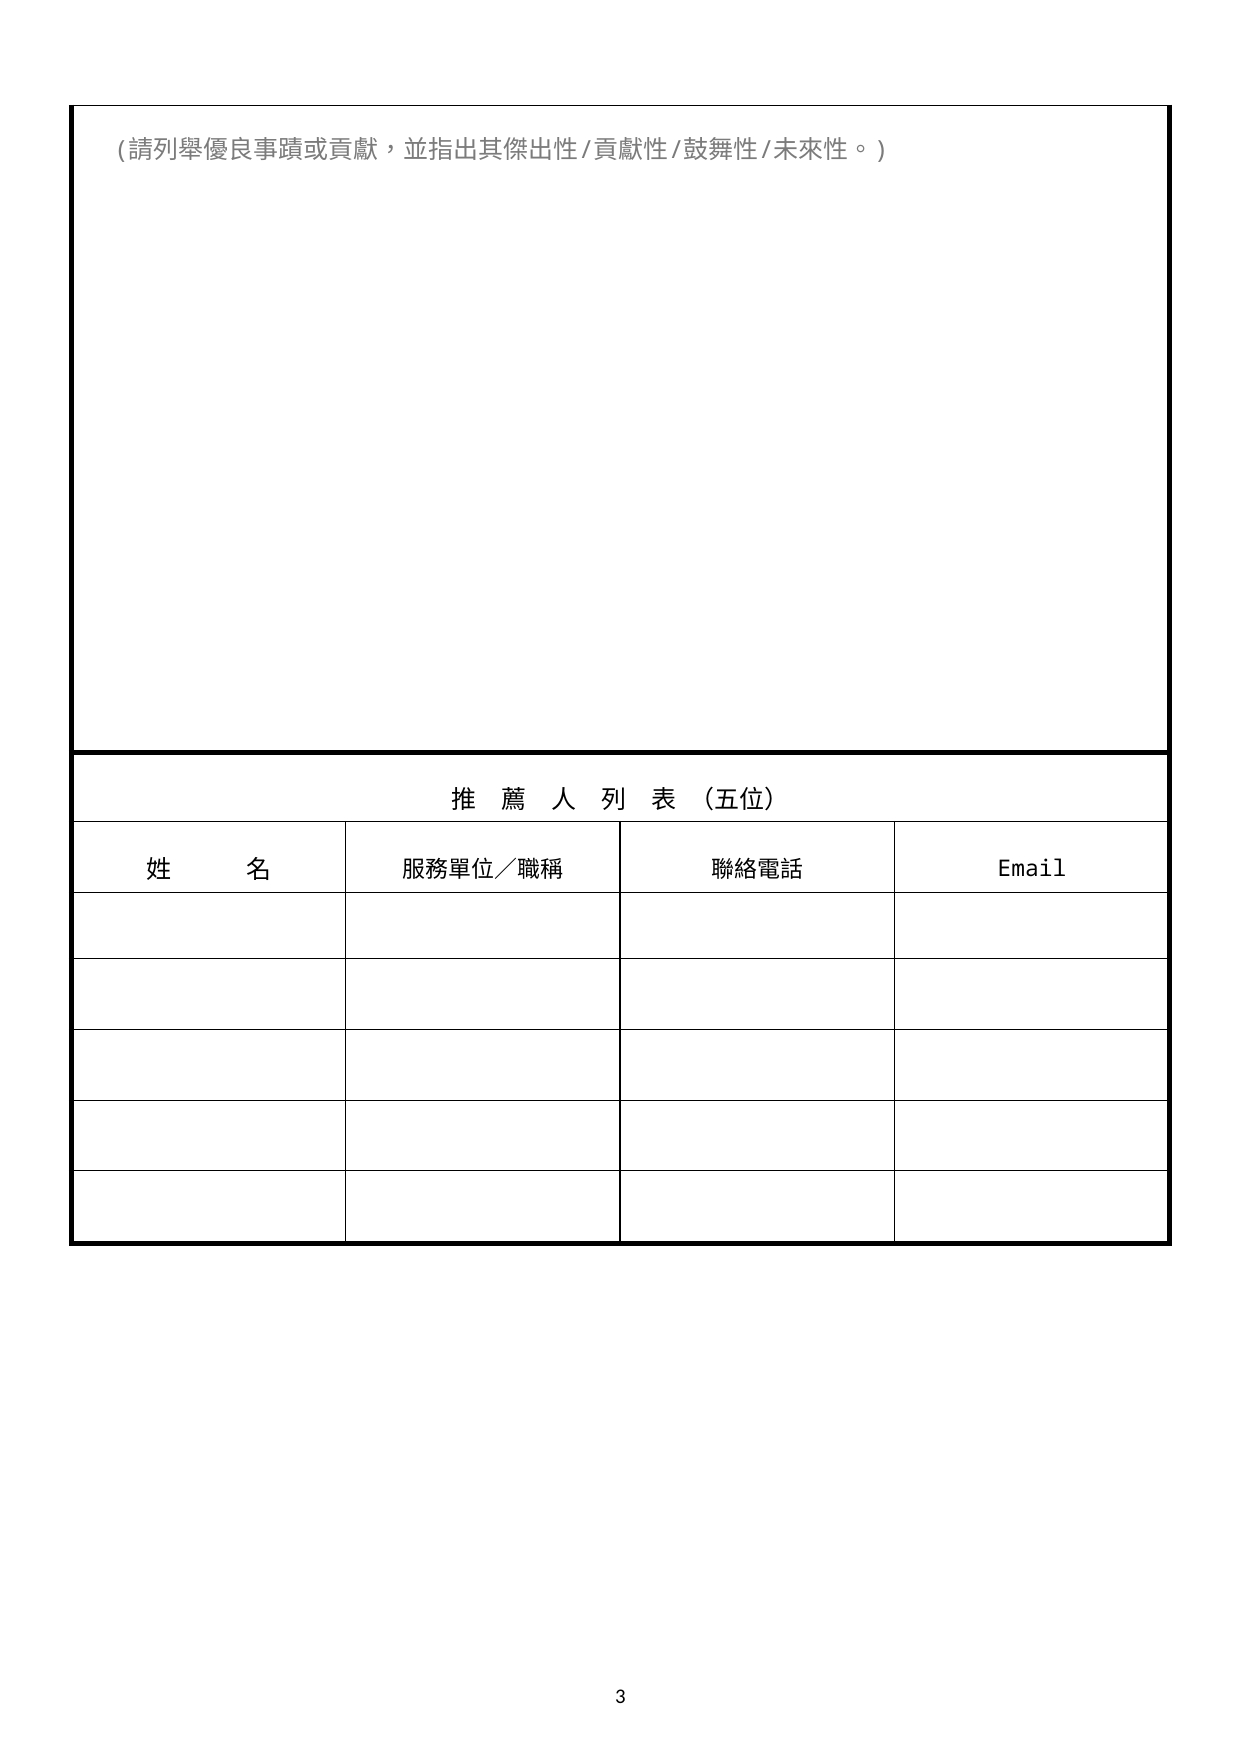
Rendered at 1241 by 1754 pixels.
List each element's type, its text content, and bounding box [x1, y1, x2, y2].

table_cell [621, 959, 894, 1029]
table_cell 聯絡電話 [621, 822, 894, 892]
table_cell [346, 1101, 619, 1170]
table_cell [621, 1101, 894, 1170]
table_cell [74, 1171, 345, 1241]
table_cell 服務單位／職稱 [346, 822, 619, 892]
table_cell [346, 1171, 619, 1241]
table_cell [74, 1101, 345, 1170]
table_cell [74, 893, 345, 958]
table_cell 推 薦 人 列 表 （五位） [74, 755, 1167, 821]
table_cell Email [895, 822, 1167, 892]
table_cell [74, 1030, 345, 1099]
table_cell (請列舉優良事蹟或貢獻，並指出其傑出性/貢獻性/鼓舞性/未來性。) (本欄若不敷使用，請自行新增) [74, 106, 1167, 750]
table_cell [74, 959, 345, 1029]
table_cell 姓 名 [74, 822, 345, 892]
table_cell [895, 959, 1167, 1029]
table_cell [346, 893, 619, 958]
table_cell [346, 959, 619, 1029]
table_cell [621, 1030, 894, 1099]
table_cell [895, 1101, 1167, 1170]
table_cell [346, 1030, 619, 1099]
table_cell [895, 1171, 1167, 1241]
table_cell [895, 1030, 1167, 1099]
table_cell [621, 1171, 894, 1241]
table_cell [621, 893, 894, 958]
table_cell [895, 893, 1167, 958]
